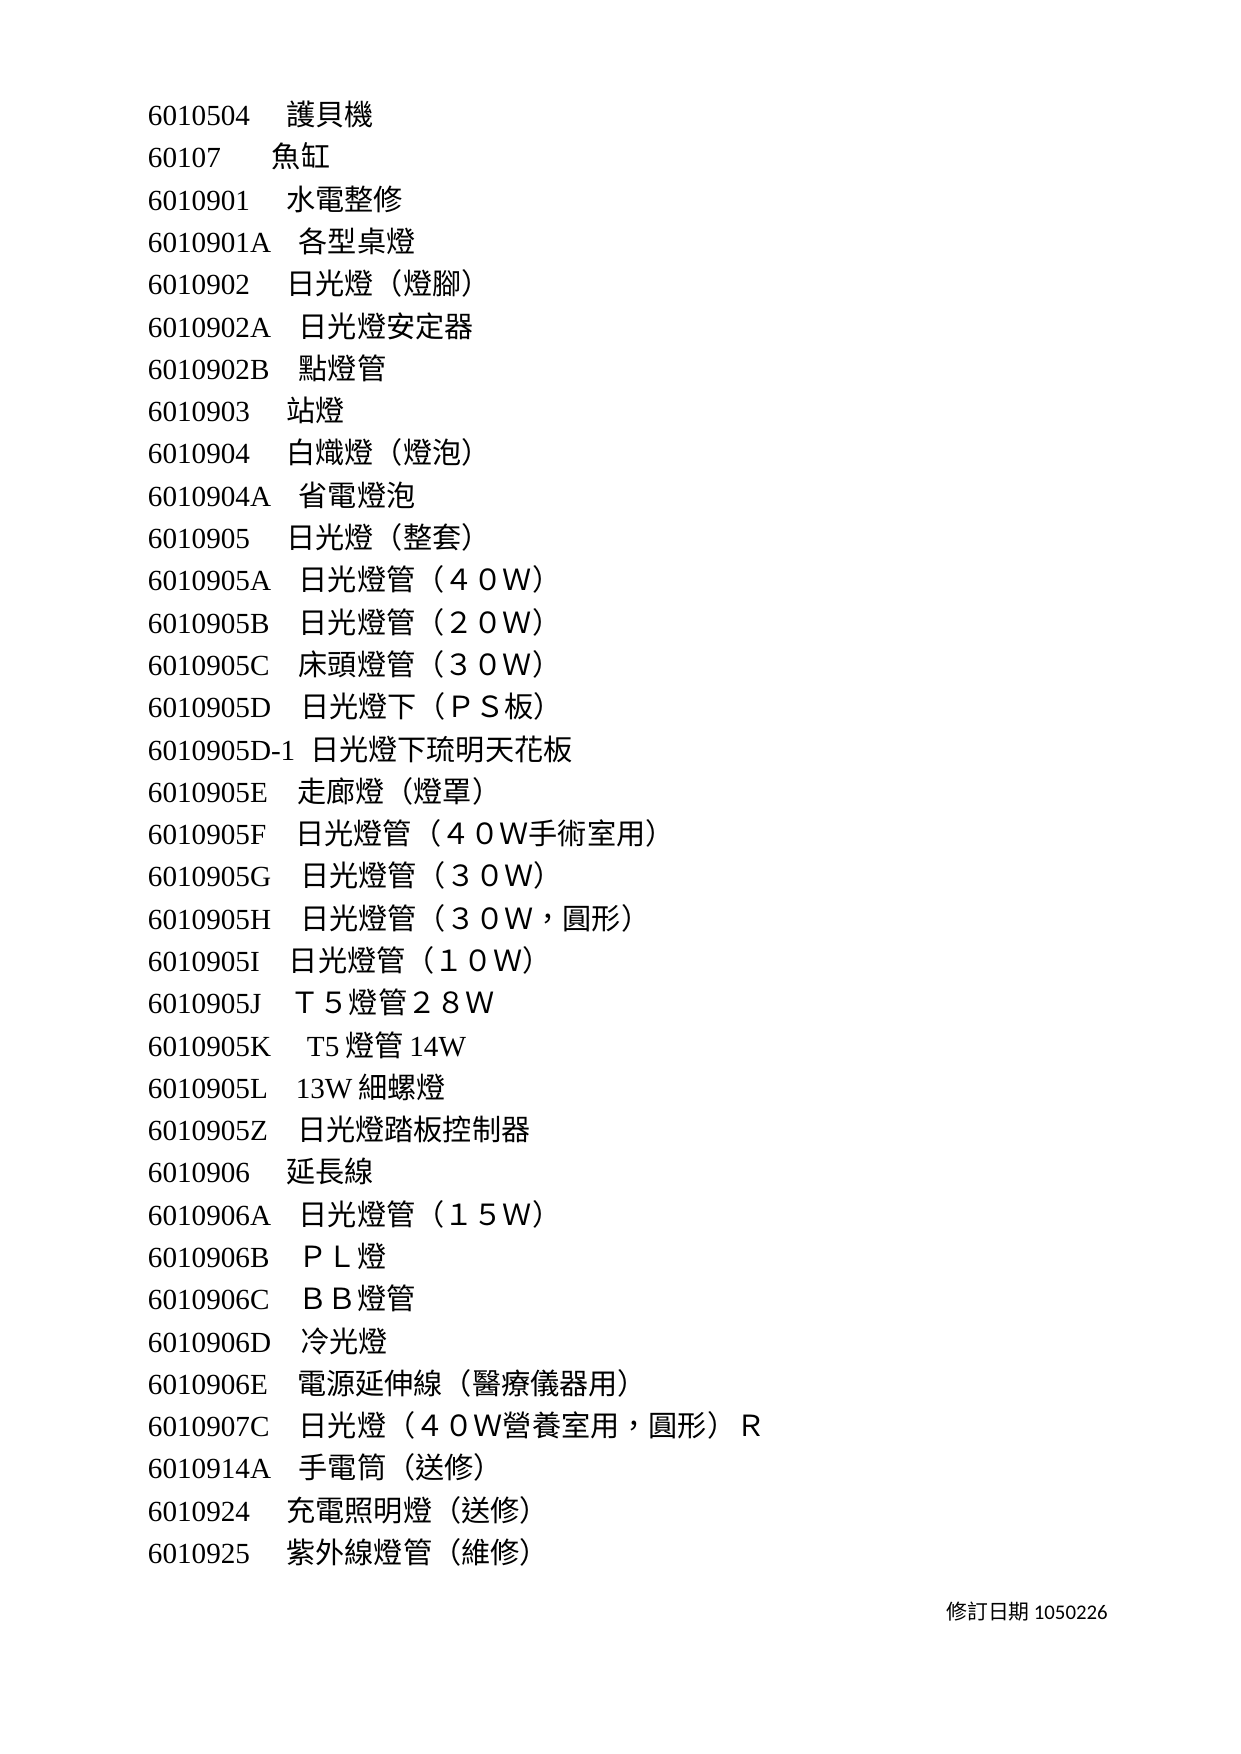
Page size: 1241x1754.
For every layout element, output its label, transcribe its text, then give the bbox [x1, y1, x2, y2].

text 6010925 紫外線燈管（維修） [148, 1530, 1107, 1572]
text 6010905L 13W細螺燈 [148, 1064, 1107, 1107]
text 6010905J Ｔ５燈管２８Ｗ [148, 980, 1107, 1022]
text 6010905B 日光燈管（２０Ｗ） [148, 599, 1107, 642]
text 6010905E 走廊燈（燈罩） [148, 768, 1107, 811]
text 6010504 護貝機 [148, 92, 1107, 134]
text 6010905D-1 日光燈下琉明天花板 [148, 726, 1107, 768]
text 6010905F 日光燈管（４０Ｗ手術室用） [148, 811, 1107, 853]
text 6010901A 各型桌燈 [148, 219, 1107, 261]
text 6010905H 日光燈管（３０Ｗ，圓形） [148, 895, 1107, 938]
text 6010903 站燈 [148, 388, 1107, 430]
text 6010904 白熾燈（燈泡） [148, 430, 1107, 472]
text 6010902 日光燈（燈腳） [148, 261, 1107, 303]
text 6010902B 點燈管 [148, 346, 1107, 388]
text 6010907C 日光燈（４０Ｗ營養室用，圓形）Ｒ [148, 1403, 1107, 1445]
text 60107 魚缸 [148, 134, 1107, 176]
text 6010906B ＰＬ燈 [148, 1234, 1107, 1276]
text 6010905C 床頭燈管（３０Ｗ） [148, 642, 1107, 684]
text 6010905I 日光燈管（１０Ｗ） [148, 938, 1107, 980]
text 6010905D 日光燈下（ＰＳ板） [148, 684, 1107, 726]
text 6010904A 省電燈泡 [148, 472, 1107, 515]
text 6010901 水電整修 [148, 176, 1107, 219]
text 6010906A 日光燈管（１５Ｗ） [148, 1191, 1107, 1234]
text 6010905K T5燈管14W [148, 1022, 1107, 1064]
text 6010906C ＢＢ燈管 [148, 1276, 1107, 1318]
text 6010905A 日光燈管（４０Ｗ） [148, 557, 1107, 599]
text 6010924 充電照明燈（送修） [148, 1487, 1107, 1530]
text 6010906D 冷光燈 [148, 1318, 1107, 1361]
text 6010914A 手電筒（送修） [148, 1445, 1107, 1487]
text 6010906E 電源延伸線（醫療儀器用） [148, 1361, 1107, 1403]
text 6010902A 日光燈安定器 [148, 303, 1107, 346]
text 6010905 日光燈（整套） [148, 515, 1107, 557]
text 6010905Z 日光燈踏板控制器 [148, 1107, 1107, 1149]
text 6010905G 日光燈管（３０Ｗ） [148, 853, 1107, 895]
text 6010906 延長線 [148, 1149, 1107, 1191]
